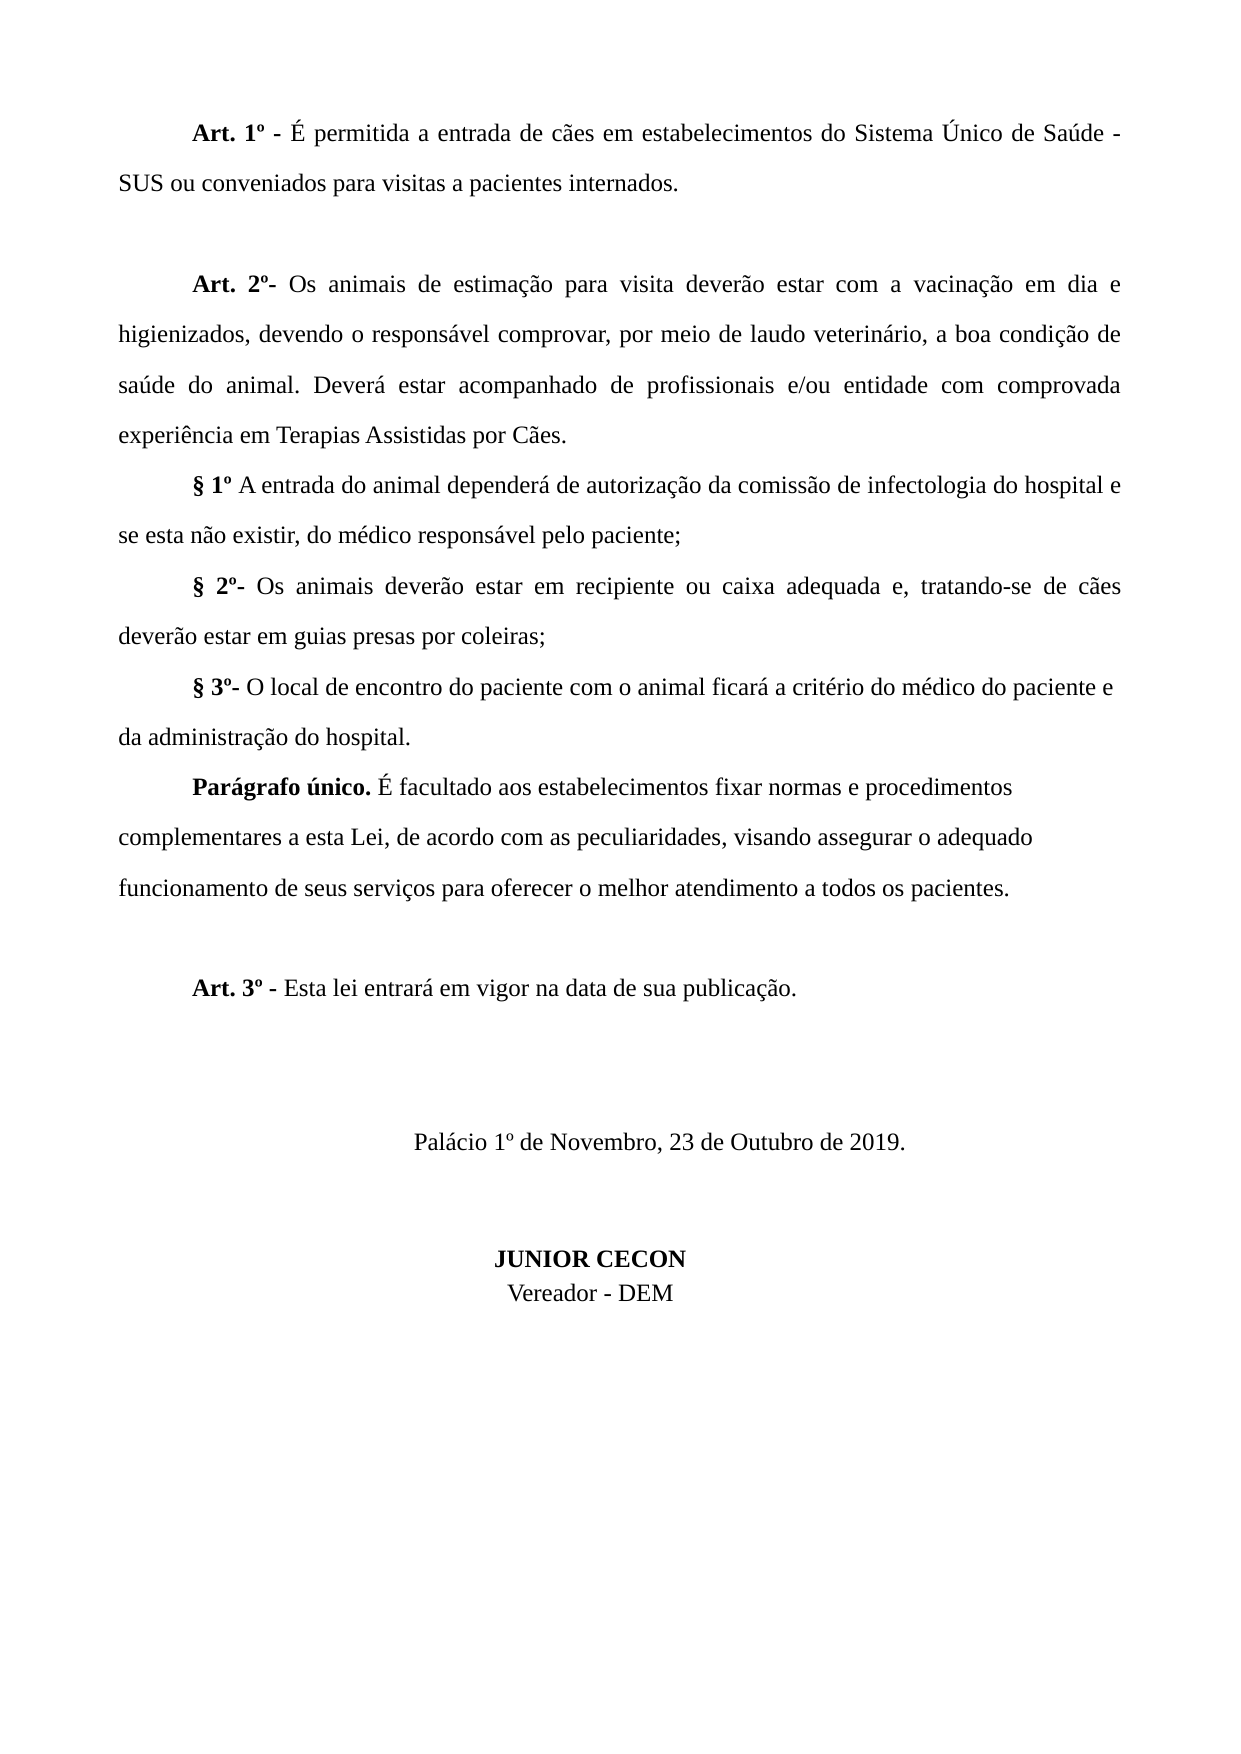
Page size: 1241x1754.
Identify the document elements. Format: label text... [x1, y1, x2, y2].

text § 3º- O local de encontro do paciente com o animal ficará a critério do médico do paciente e da administração do hospital. [118, 672, 1122, 751]
text Art. 2º- Os animais de estimação para visita deverão estar com a vacinação em dia e higienizados, devendo o responsável comprovar, por meio de laudo veterinário, a boa condição de saúde do animal. Deverá estar acompanhado de profissionais e/ou entidade com comprovada experiência em Terapias Assistidas por Cães. [118, 269, 1122, 449]
text Art. 3º - Esta lei entrará em vigor na data de sua publicação. [118, 973, 1122, 1002]
text § 2º- Os animais deverão estar em recipiente ou caixa adequada e, tratando-se de cães deverão estar em guias presas por coleiras; [118, 571, 1122, 650]
text Art. 1º - É permitida a entrada de cães em estabelecimentos do Sistema Único de Saúde -SUS ou conveniados para visitas a pacientes internados. [118, 118, 1122, 197]
text Parágrafo único. É facultado aos estabelecimentos fixar normas e procedimentos complementares a esta Lei, de acordo com as peculiaridades, visando assegurar o adequado funcionamento de seus serviços para oferecer o melhor atendimento a todos os pacientes. [118, 772, 1122, 902]
text § 1º A entrada do animal dependerá de autorização da comissão de infectologia do hospital e se esta não existir, do médico responsável pelo paciente; [118, 470, 1122, 549]
text JUNIOR CECON [58, 1244, 1122, 1272]
text Palácio 1º de Novembro, 23 de Outubro de 2019. [118, 1127, 1122, 1156]
text Vereador - DEM [58, 1278, 1122, 1307]
